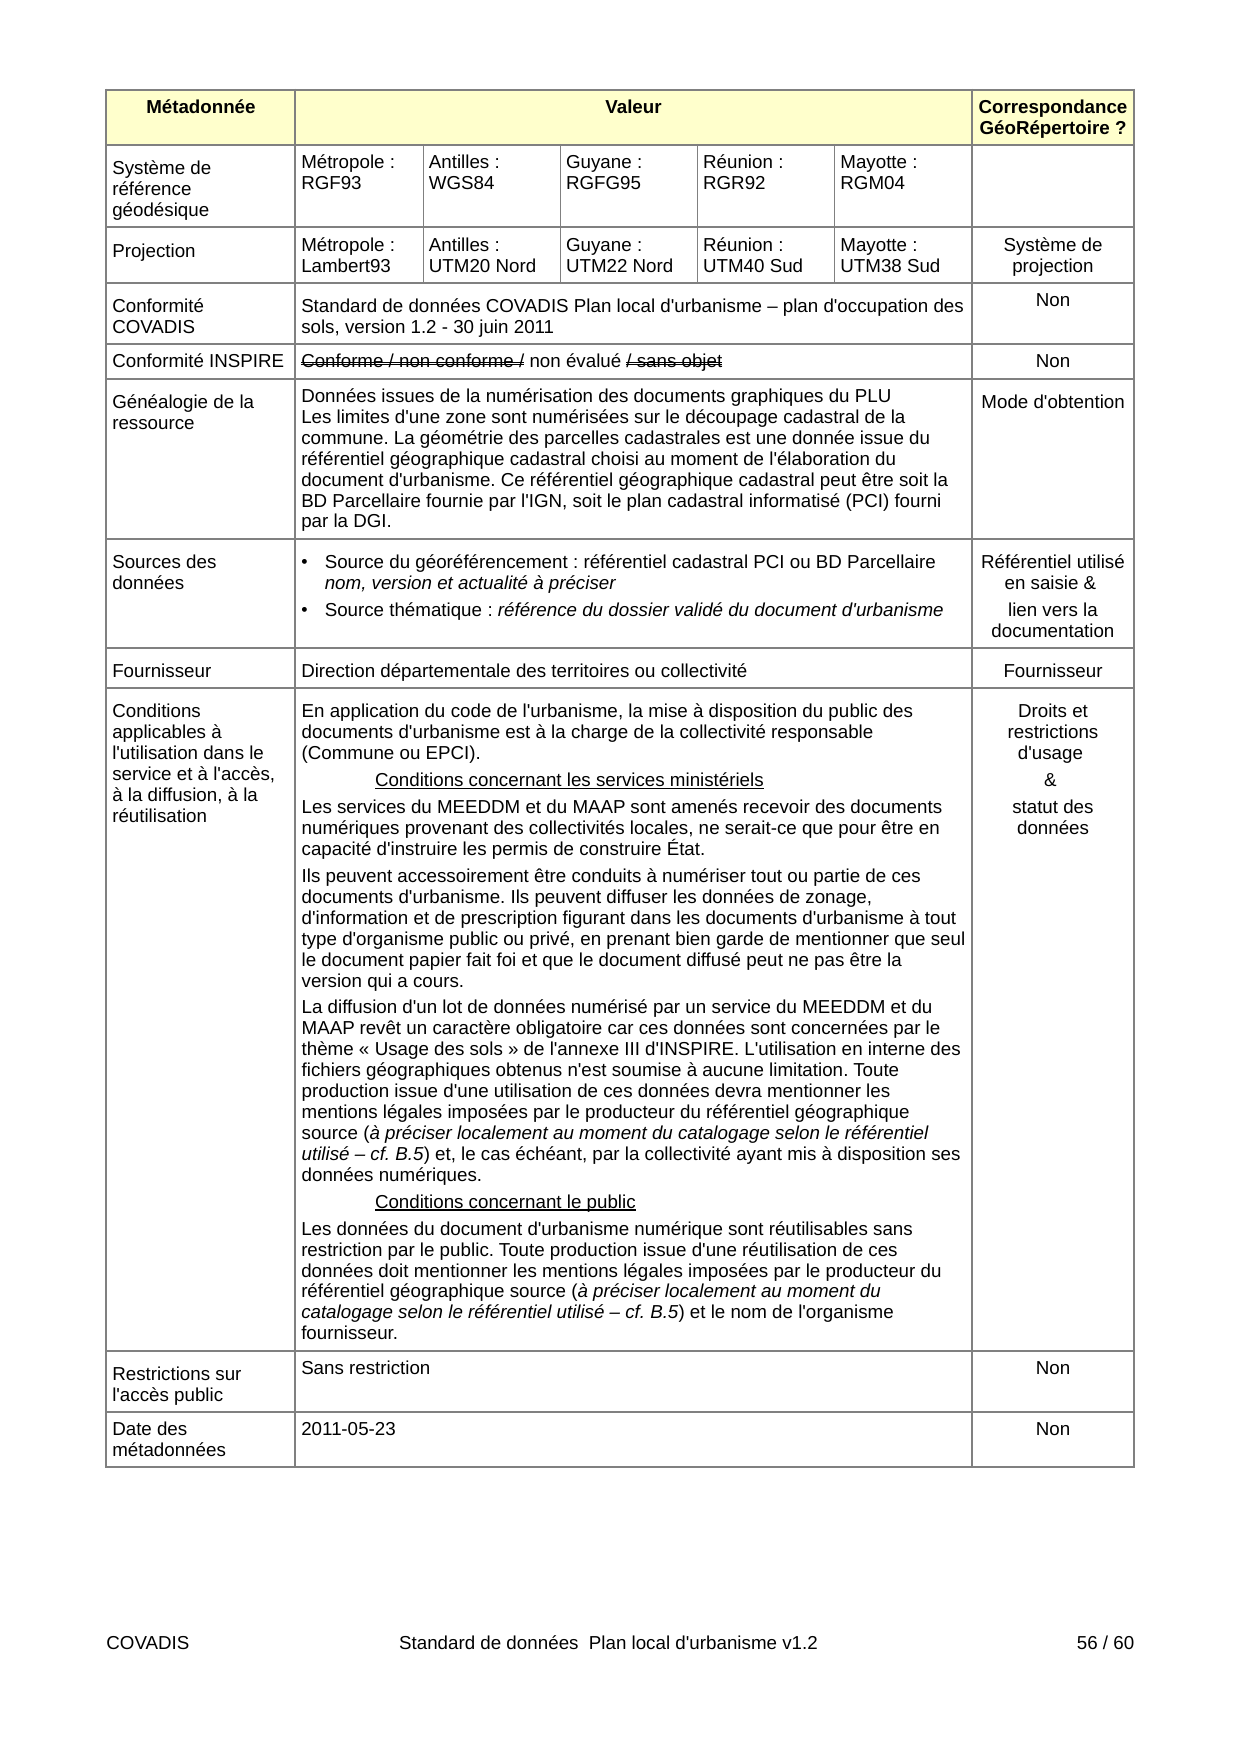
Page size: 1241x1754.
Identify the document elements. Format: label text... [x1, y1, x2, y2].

table_cell Conforme / non conforme / non évalué / sans objet [296, 345, 971, 377]
table_cell En application du code de l'urbanisme, la mise à disposition du public des documents d'urbanisme est à la charge de la collectivité responsable (Commune ou EPCI). Conditions concernant les services ministériels Les services du MEEDDM et du MAAP sont amenés recevoir des documents numériques provenant des collectivités locales, ne serait-ce que pour être en capacité d'instruire les permis de construire État. Ils peuvent accessoirement être conduits à numériser tout ou partie de ces documents d'urbanisme. Ils peuvent diffuser les données de zonage, d'information et de prescription figurant dans les documents d'urbanisme à tout type d'organisme public ou privé, en prenant bien garde de mentionner que seul le document papier fait foi et que le document diffusé peut ne pas être la version qui a cours. La diffusion d'un lot de données numérisé par un service du MEEDDM et du MAAP revêt un caractère obligatoire car ces données sont concernées par le thème « Usage des sols » de l'annexe III d'INSPIRE. L'utilisation en interne des fichiers géographiques obtenus n'est soumise à aucune limitation. Toute production issue d'une utilisation de ces données devra mentionner les mentions légales imposées par le producteur du référentiel géographique source (à préciser localement au moment du catalogage selon le référentiel utilisé – cf. B.5) et, le cas échéant, par la collectivité ayant mis à disposition ses données numériques. Conditions concernant le public Les données du document d'urbanisme numérique sont réutilisables sans restriction par le public. Toute production issue d'une réutilisation de ces données doit mentionner les mentions légales imposées par le producteur du référentiel géographique source (à préciser localement au moment du catalogage selon le référentiel utilisé – cf. B.5) et le nom de l'organisme fournisseur. [296, 689, 971, 1349]
table_header Valeur [296, 91, 971, 144]
table_cell Référentiel utilisé en saisie & lien vers la documentation [973, 540, 1133, 647]
table_cell Réunion : RGR92 [698, 146, 834, 226]
table_cell Fournisseur [973, 649, 1133, 687]
table_cell Mayotte : RGM04 [835, 146, 971, 226]
table_cell Guyane : UTM22 Nord [561, 228, 697, 282]
table_cell [973, 146, 1133, 226]
table_cell Source du géoréférencement : référentiel cadastral PCI ou BD Parcellaire nom, version et actualité à préciser Source thématique : référence du dossier validé du document d'urbanisme [296, 540, 971, 647]
table_cell Restrictions sur l'accès public [107, 1352, 294, 1411]
table_cell Métropole : RGF93 [296, 146, 423, 226]
table_cell Conditions applicables à l'utilisation dans le service et à l'accès, à la diffusion, à la réutilisation [107, 689, 294, 1349]
table_cell 2011-05-23 [296, 1413, 971, 1466]
table_cell Non [973, 1413, 1133, 1466]
table_cell Mode d'obtention [973, 380, 1133, 538]
table_cell Métropole : Lambert93 [296, 228, 423, 282]
table_cell Fournisseur [107, 649, 294, 687]
table_cell Non [973, 1352, 1133, 1411]
table_cell Standard de données COVADIS Plan local d'urbanisme – plan d'occupation des sols, version 1.2 - 30 juin 2011 [296, 284, 971, 343]
table_cell Conformité COVADIS [107, 284, 294, 343]
table_header Métadonnée [107, 91, 294, 144]
table_cell Droits et restrictions d'usage & statut des données [973, 689, 1133, 1349]
table_cell Sans restriction [296, 1352, 971, 1411]
table_cell Date des métadonnées [107, 1413, 294, 1466]
table_cell Système de projection [973, 228, 1133, 282]
table_cell Système de référence géodésique [107, 146, 294, 226]
table_cell Conformité INSPIRE [107, 345, 294, 377]
table_cell Sources des données [107, 540, 294, 647]
table_cell Antilles : UTM20 Nord [424, 228, 560, 282]
table_cell Non [973, 345, 1133, 377]
table_cell Mayotte : UTM38 Sud [835, 228, 971, 282]
table_cell Direction départementale des territoires ou collectivité [296, 649, 971, 687]
table_cell Généalogie de la ressource [107, 380, 294, 538]
table_cell Données issues de la numérisation des documents graphiques du PLU Les limites d'une zone sont numérisées sur le découpage cadastral de la commune. La géométrie des parcelles cadastrales est une donnée issue du référentiel géographique cadastral choisi au moment de l'élaboration du document d'urbanisme. Ce référentiel géographique cadastral peut être soit la BD Parcellaire fournie par l'IGN, soit le plan cadastral informatisé (PCI) fourni par la DGI. [296, 380, 971, 538]
table_cell Antilles : WGS84 [424, 146, 560, 226]
table_cell Réunion : UTM40 Sud [698, 228, 834, 282]
table_cell Non [973, 284, 1133, 343]
table_cell Projection [107, 228, 294, 282]
table_header Correspondance GéoRépertoire ? [973, 91, 1133, 144]
table_cell Guyane : RGFG95 [561, 146, 697, 226]
